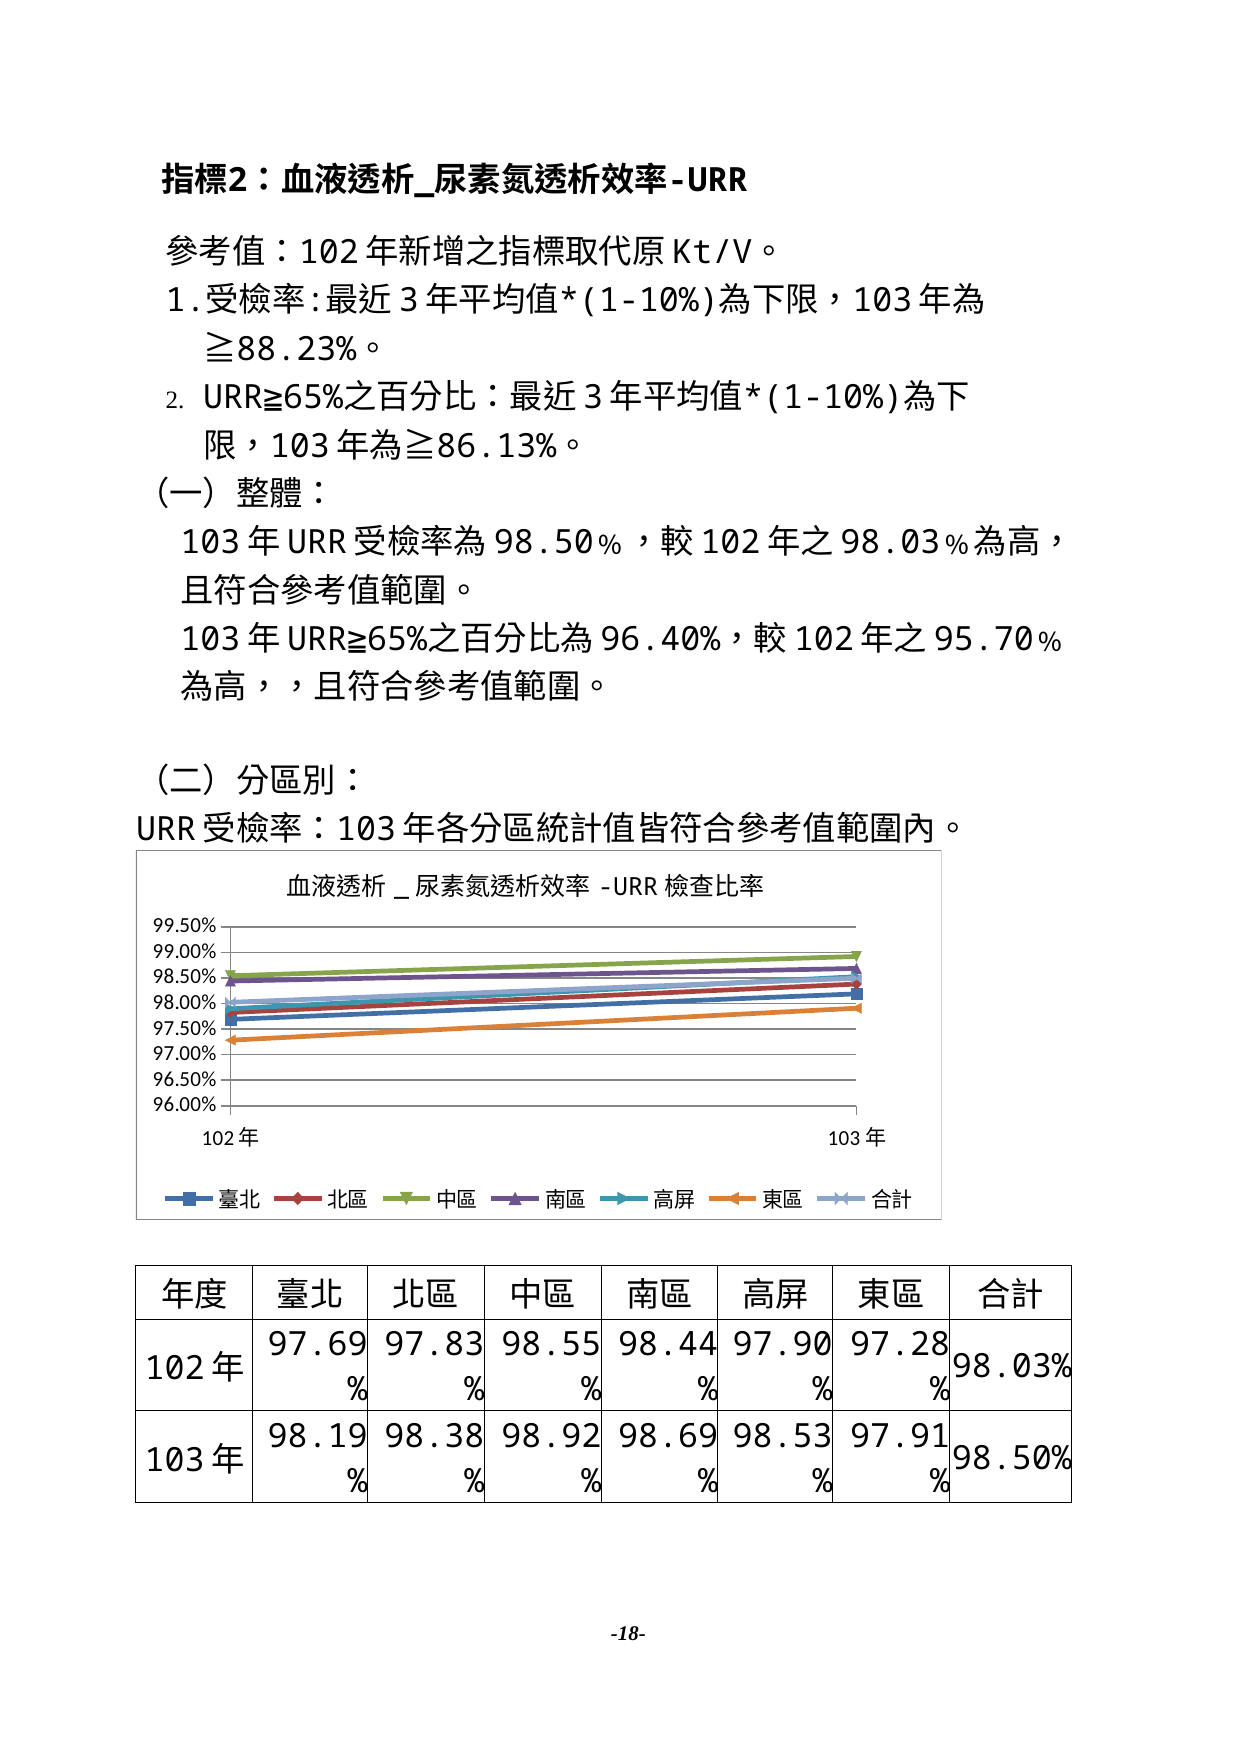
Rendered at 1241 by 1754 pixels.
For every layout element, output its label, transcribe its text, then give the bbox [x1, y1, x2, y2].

table_cell 98.55% [485, 1320, 601, 1410]
table_cell 98.50% [950, 1411, 1071, 1502]
table_cell [1214, 1319, 1240, 1410]
table_cell [1085, 1265, 1090, 1318]
table_cell 中區 [485, 1266, 601, 1318]
table_cell [1085, 1319, 1090, 1410]
table_cell [1095, 1410, 1194, 1502]
table_cell [136, 1503, 253, 1594]
table_cell [1090, 467, 1094, 1265]
table_cell 97.83% [368, 1320, 484, 1410]
table_header [1194, 158, 1214, 224]
table_cell 98.69% [602, 1411, 717, 1502]
table_cell [1081, 1265, 1085, 1318]
table_cell [253, 1502, 1240, 1594]
table_header [1090, 158, 1094, 224]
table_cell [1214, 467, 1240, 1265]
table_cell [1214, 1265, 1240, 1318]
table_cell [1194, 467, 1214, 1265]
table_cell [1081, 1410, 1085, 1502]
table_cell [1072, 1410, 1081, 1502]
table_cell 合計 [950, 1266, 1071, 1318]
table_cell 98.92% [485, 1411, 601, 1502]
table_cell [1085, 225, 1090, 467]
table_cell [1095, 1319, 1194, 1410]
table_cell [1076, 225, 1081, 467]
table_cell 參考值：102年新增之指標取代原Kt/V。 受檢率:最近3年平均值*(1-10%)為下限，103年為≧88.23%。 URR≧65%之百分比：最近3年平均值*(1-10%)為下限，103年為≧86.13%。 [136, 225, 1076, 467]
table_header [1095, 158, 1194, 224]
table_cell 97.28% [833, 1320, 949, 1410]
table_cell （一）整體： 103年URR受檢率為98.50﹪，較102年之98.03﹪為高，且符合參考值範圍。 103年URR≧65%之百分比為96.40%，較102年之95.70﹪為高，，且符合參考值範圍。 （二）分區別： URR受檢率：103年各分區統計值皆符合參考值範圍內。 [136, 467, 1076, 1265]
table_header [1076, 158, 1081, 224]
table_cell 北區 [368, 1266, 484, 1318]
table_cell 97.69% [253, 1320, 367, 1410]
table_cell [1194, 225, 1214, 467]
table_cell [1076, 467, 1081, 1265]
table_cell [1095, 1265, 1194, 1318]
table_cell [1090, 1410, 1094, 1502]
table_cell [1214, 225, 1240, 467]
table_cell 98.03% [950, 1320, 1071, 1410]
table_cell [1090, 1319, 1094, 1410]
table_header [1085, 158, 1090, 224]
table_cell [1194, 1410, 1214, 1502]
table_cell 98.44% [602, 1320, 717, 1410]
table_cell [1085, 1410, 1090, 1502]
table_cell 年度 [136, 1266, 252, 1318]
table_cell [1090, 1265, 1094, 1318]
table_cell 97.90% [718, 1320, 832, 1410]
table_cell [1081, 225, 1085, 467]
table_cell 103年 [136, 1411, 252, 1502]
table_header [1081, 158, 1085, 224]
table_cell [1090, 225, 1094, 467]
table_cell 98.19% [253, 1411, 367, 1502]
table_cell 102年 [136, 1320, 252, 1410]
table_cell [1085, 467, 1090, 1265]
table_cell 東區 [833, 1266, 949, 1318]
table_cell [1095, 467, 1194, 1265]
table_cell [1072, 1319, 1081, 1410]
table_cell 97.91% [833, 1411, 949, 1502]
table_cell 98.38% [368, 1411, 484, 1502]
table_cell [1081, 1319, 1085, 1410]
table_header 指標2：血液透析_尿素氮透析效率-URR [136, 158, 1076, 224]
table_cell 南區 [602, 1266, 717, 1318]
table_header [1214, 158, 1240, 224]
table_cell 高屏 [718, 1266, 832, 1318]
table_cell [1081, 467, 1085, 1265]
table_cell [1095, 225, 1194, 467]
table_cell 臺北 [253, 1266, 367, 1318]
table_cell [1194, 1319, 1214, 1410]
table_cell [1194, 1265, 1214, 1318]
table_cell [1214, 1410, 1240, 1502]
table_cell [1072, 1265, 1081, 1318]
table_cell 98.53% [718, 1411, 832, 1502]
